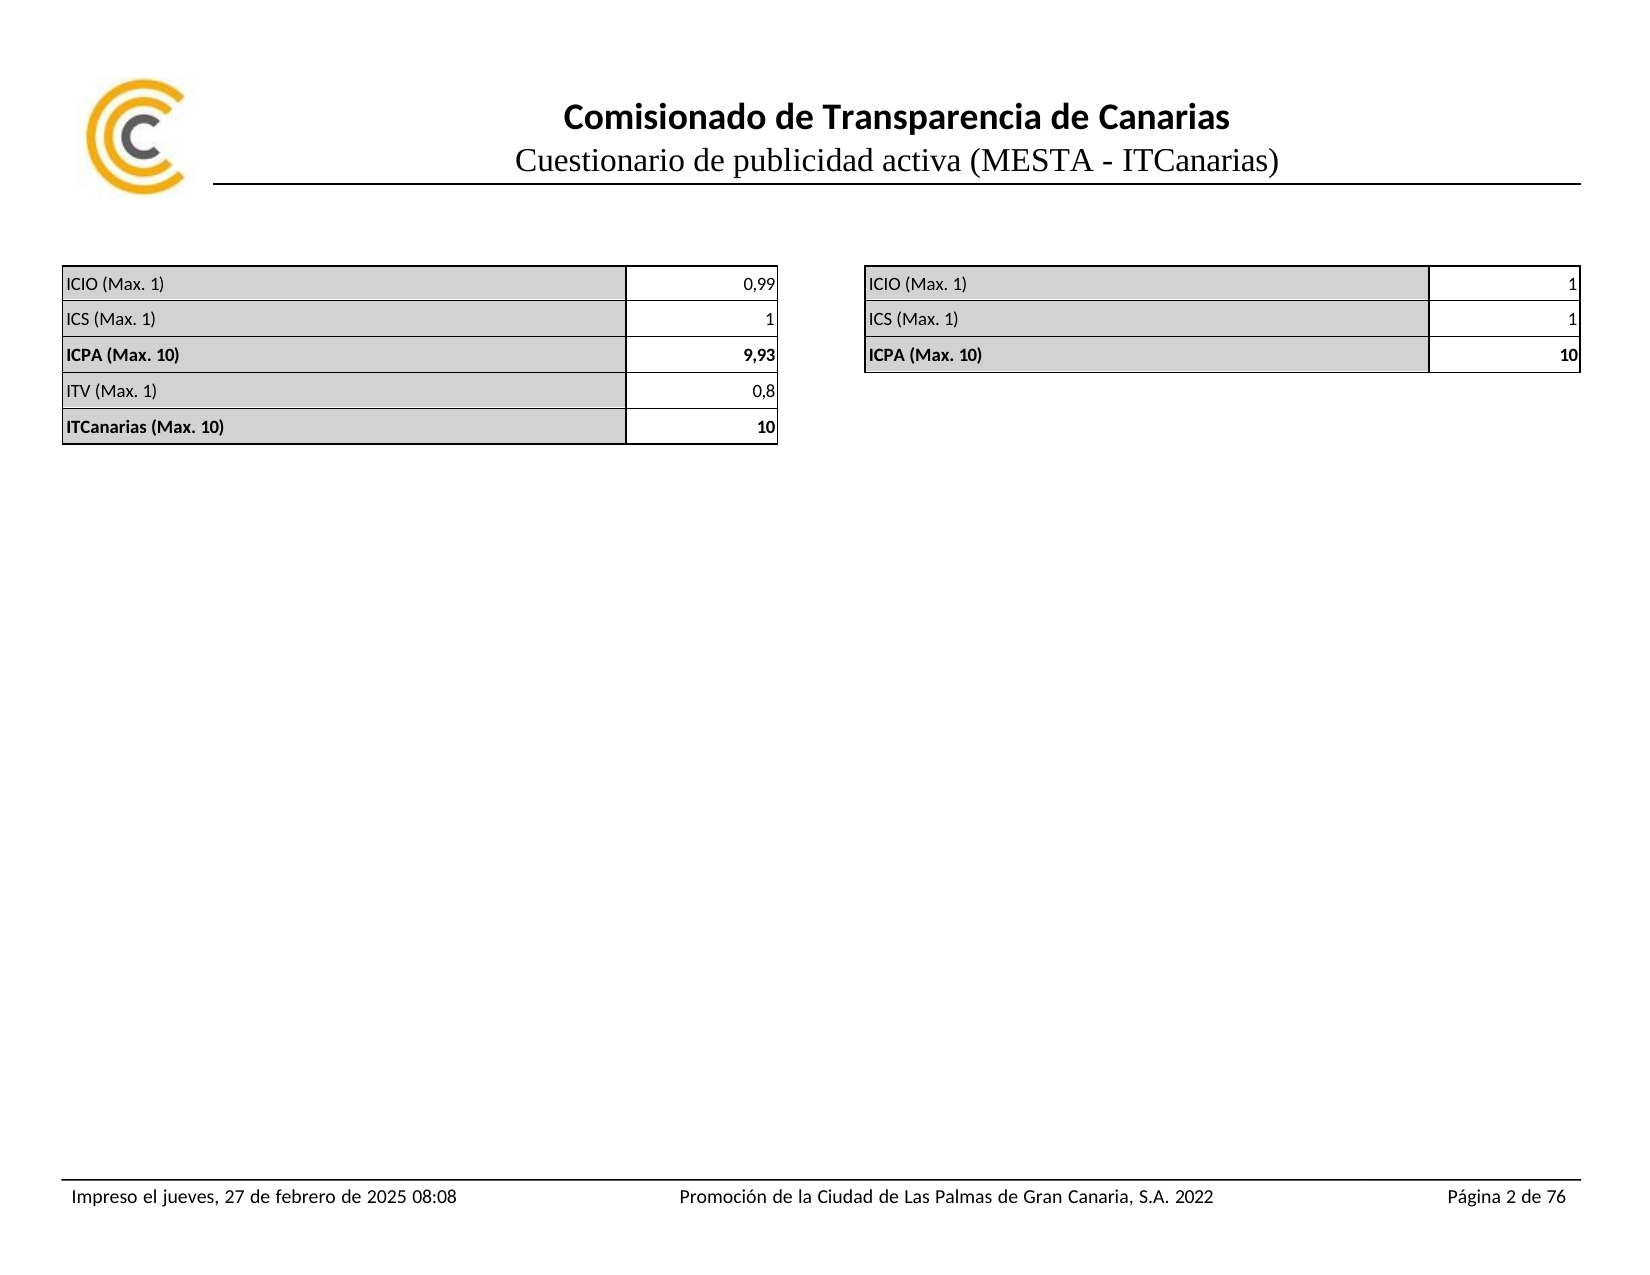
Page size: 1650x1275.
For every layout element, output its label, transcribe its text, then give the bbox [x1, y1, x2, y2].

table_cell 10 [1430, 337, 1579, 371]
table_cell 9,93 [627, 337, 777, 371]
table_header ICIO (Max. 1) [866, 267, 1428, 299]
table_cell 1 [627, 301, 777, 336]
table_cell ITCanarias (Max. 10) [63, 409, 625, 443]
table_header 0,99 [627, 267, 777, 299]
table_cell ICPA (Max. 10) [63, 337, 625, 371]
table_header 1 [1430, 267, 1579, 299]
table_cell 1 [1430, 301, 1579, 336]
table_cell 10 [627, 409, 777, 443]
table_cell ICS (Max. 1) [63, 301, 625, 336]
table_cell ICS (Max. 1) [866, 301, 1428, 336]
table_cell ICPA (Max. 10) [866, 337, 1428, 371]
table_cell ITV (Max. 1) [63, 373, 625, 407]
table_cell 0,8 [627, 373, 777, 407]
table_header ICIO (Max. 1) [63, 267, 625, 299]
